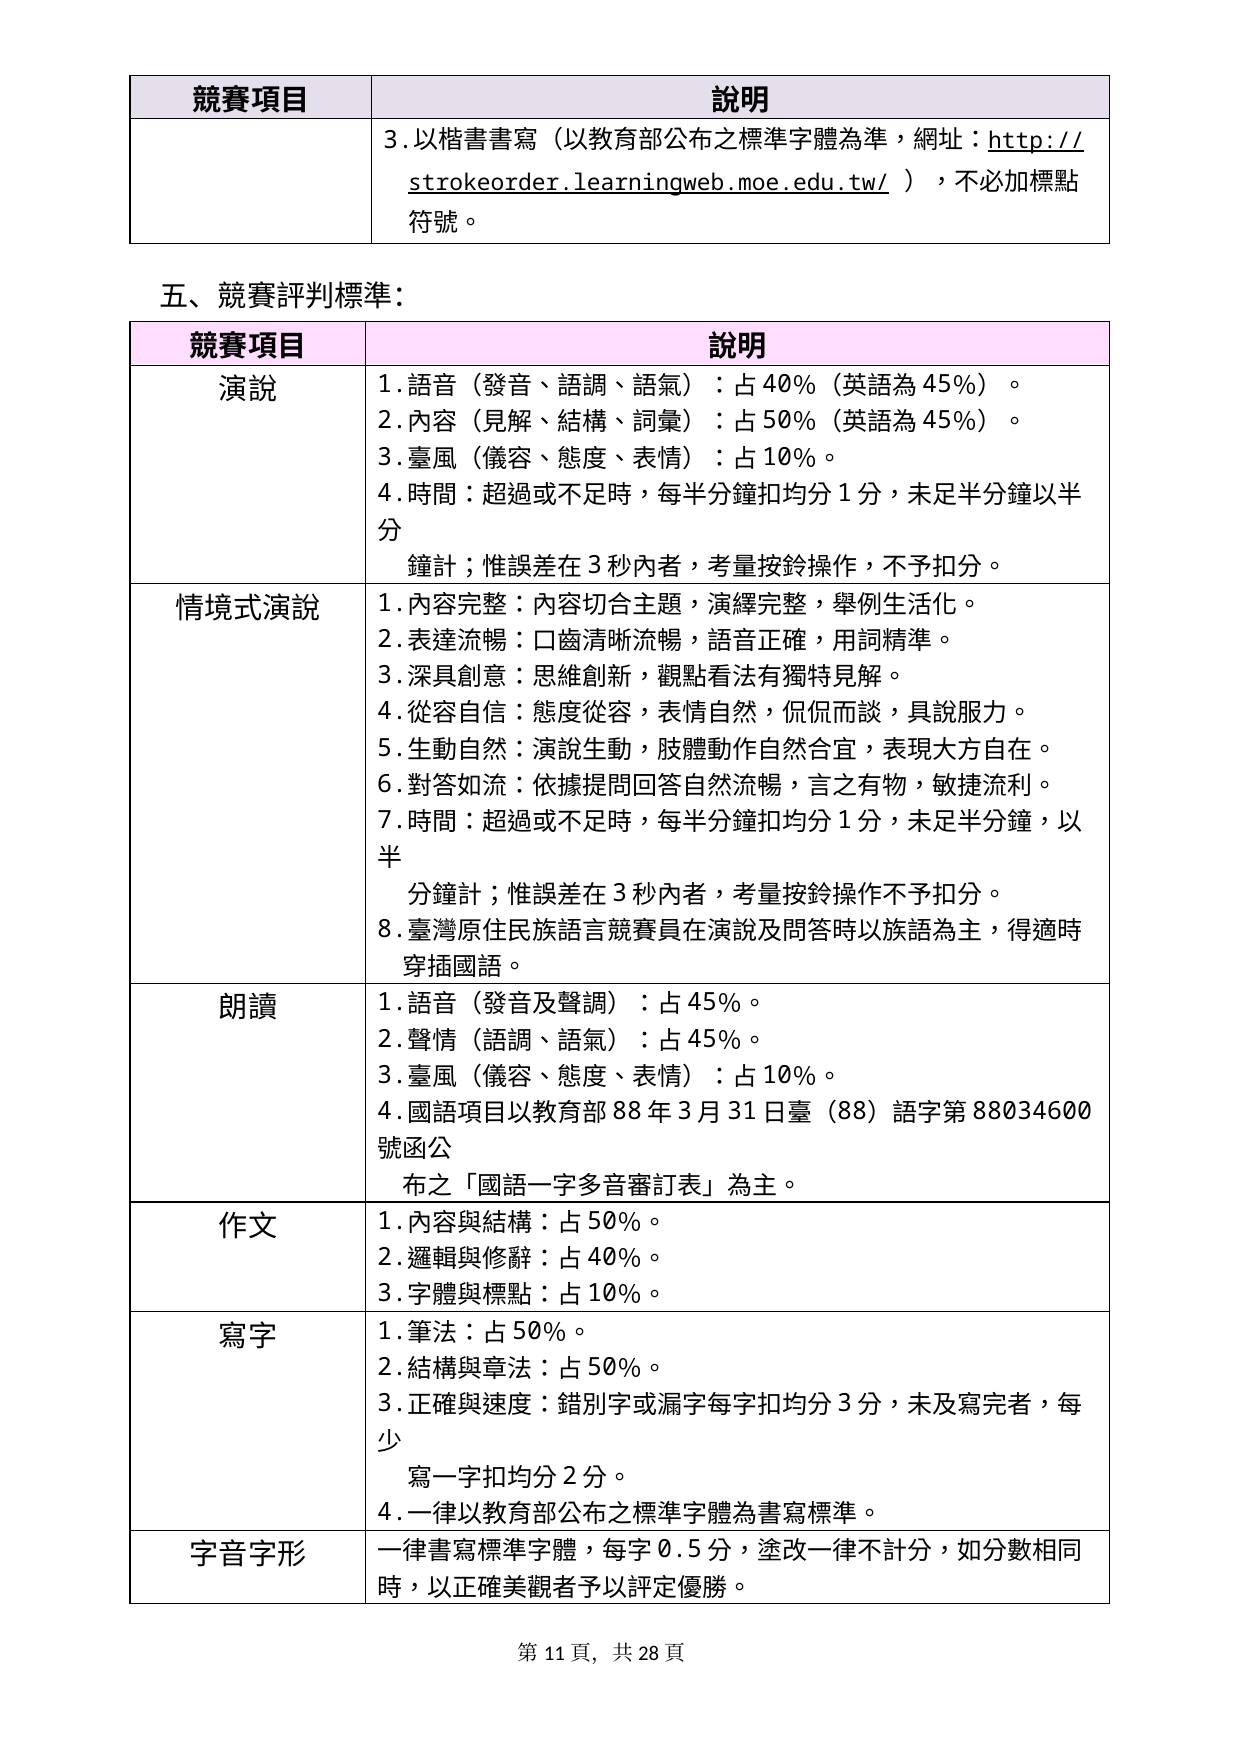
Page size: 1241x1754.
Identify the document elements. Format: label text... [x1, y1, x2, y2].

table_cell 情境式演說 [131, 584, 365, 983]
table_cell [131, 119, 371, 242]
table_header 競賽項目 [131, 322, 365, 364]
table_cell 一律書寫標準字體，每字0.5分，塗改一律不計分，如分數相同 時，以正確美觀者予以評定優勝。 [366, 1531, 1109, 1603]
table_cell 寫字 [131, 1312, 365, 1530]
table_cell 1.語音（發音及聲調）：占45％。 2.聲情（語調、語氣）：占45％。 3.臺風（儀容、態度、表情）：占10％。 4.國語項目以教育部88年3月31日臺（88）語字第88034600號函公 布之「國語一字多音審訂表」為主。 [366, 984, 1109, 1201]
table_cell 3.以楷書書寫（以教育部公布之標準字體為準，網址：http://strokeorder.learningweb.moe.edu.tw/ ），不必加標點符號。 [372, 119, 1109, 242]
table_cell 字音字形 [131, 1531, 365, 1603]
table_cell 1.筆法：占50％。 2.結構與章法：占50％。 3.正確與速度：錯別字或漏字每字扣均分3分，未及寫完者，每少 寫一字扣均分2分。 4.一律以教育部公布之標準字體為書寫標準。 [366, 1312, 1109, 1530]
table_header 說明 [366, 322, 1109, 364]
text 五、競賽評判標準： [159, 273, 1110, 315]
table_cell 演說 [131, 366, 365, 583]
table_header 說明 [372, 76, 1109, 118]
table_cell 1.內容完整：內容切合主題，演繹完整，舉例生活化。 2.表達流暢：口齒清晰流暢，語音正確，用詞精準。 3.深具創意：思維創新，觀點看法有獨特見解。 4.從容自信：態度從容，表情自然，侃侃而談，具說服力。 5.生動自然：演說生動，肢體動作自然合宜，表現大方自在。 6.對答如流：依據提問回答自然流暢，言之有物，敏捷流利。 7.時間：超過或不足時，每半分鐘扣均分1分，未足半分鐘，以半 分鐘計；惟誤差在3秒內者，考量按鈴操作不予扣分。 8.臺灣原住民族語言競賽員在演說及問答時以族語為主，得適時穿插國語。 [366, 584, 1109, 983]
table_cell 1.語音（發音、語調、語氣）：占40％（英語為45％）。 2.內容（見解、結構、詞彙）：占50％（英語為45％）。 3.臺風（儀容、態度、表情）：占10％。 4.時間：超過或不足時，每半分鐘扣均分1分，未足半分鐘以半分 鐘計；惟誤差在3秒內者，考量按鈴操作，不予扣分。 [366, 366, 1109, 583]
table_cell 作文 [131, 1203, 365, 1311]
table_cell 朗讀 [131, 984, 365, 1201]
table_cell 1.內容與結構：占50％。 2.邏輯與修辭：占40％。 3.字體與標點：占10％。 [366, 1203, 1109, 1311]
table_header 競賽項目 [131, 76, 371, 118]
